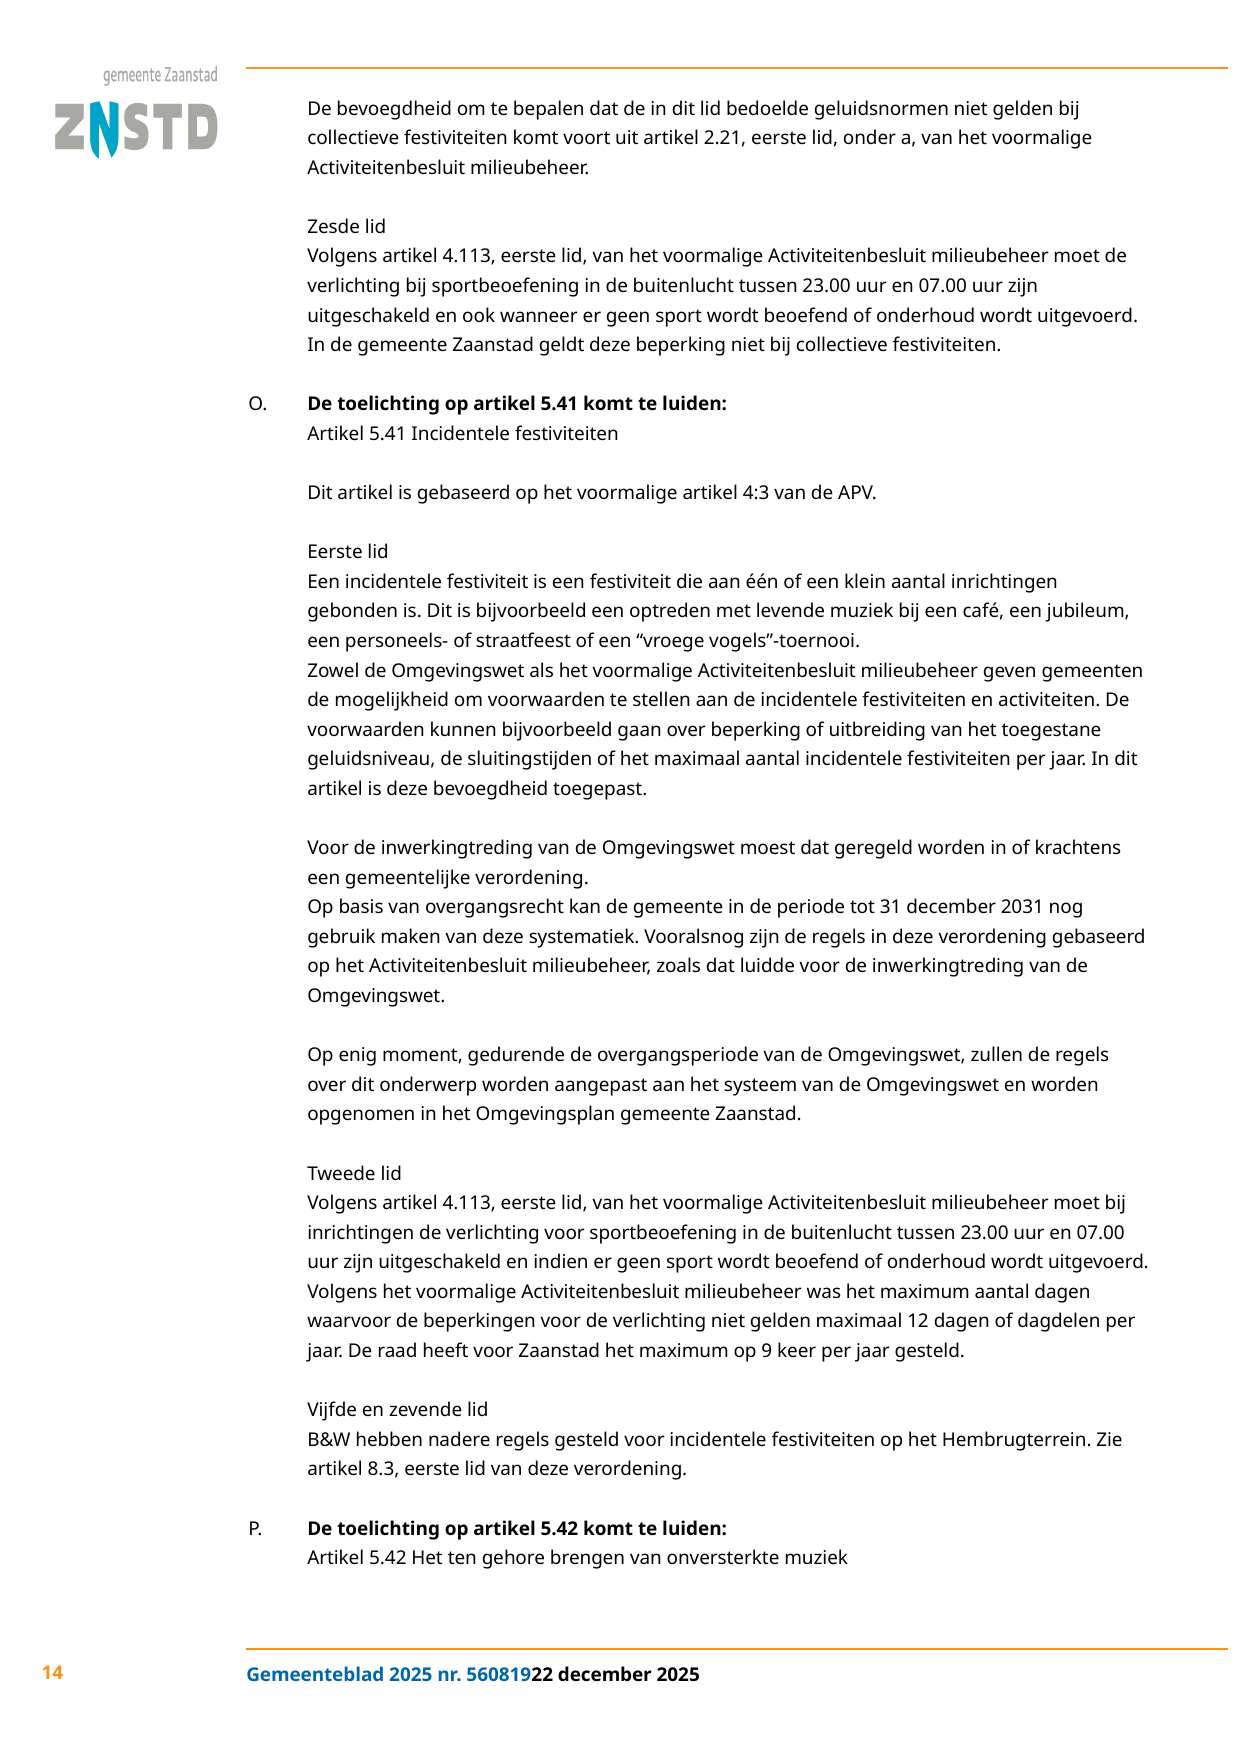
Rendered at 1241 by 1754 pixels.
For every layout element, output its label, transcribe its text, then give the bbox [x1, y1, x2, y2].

list Vijfde en zevende lid [248, 1396, 1152, 1422]
list Dit artikel is gebaseerd op het voormalige artikel 4:3 van de APV. [248, 479, 1152, 505]
list Tweede lid [248, 1160, 1152, 1186]
list Zesde lid [248, 213, 1152, 239]
picture [41, 47, 231, 172]
list In de gemeente Zaanstad geldt deze beperking niet bij collectieve festiviteiten. [248, 331, 1152, 357]
list B&W hebben nadere regels gesteld voor incidentele festiviteiten op het Hembrugterrein. Zie artikel 8.3, eerste lid van deze verordening. [248, 1426, 1152, 1481]
list Volgens artikel 4.113, eerste lid, van het voormalige Activiteitenbesluit milieubeheer moet bij inrichtingen de verlichting voor sportbeoefening in de buitenlucht tussen 23.00 uur en 07.00 uur zijn uitgeschakeld en indien er geen sport wordt beoefend of onderhoud wordt uitgevoerd. Volgens het voormalige Activiteitenbesluit milieubeheer was het maximum aantal dagen waarvoor de beperkingen voor de verlichting niet gelden maximaal 12 dagen of dagdelen per jaar. De raad heeft voor Zaanstad het maximum op 9 keer per jaar gesteld. [248, 1189, 1152, 1363]
list De toelichting op artikel 5.41 komt te luiden: [248, 391, 1152, 416]
list Een incidentele festiviteit is een festiviteit die aan één of een klein aantal inrichtingen gebonden is. Dit is bijvoorbeeld een optreden met levende muziek bij een café, een jubileum, een personeels- of straatfeest of een “vroege vogels”-toernooi. [248, 568, 1152, 653]
list Op enig moment, gedurende de overgangsperiode van de Omgevingswet, zullen de regels over dit onderwerp worden aangepast aan het systeem van de Omgevingswet en worden opgenomen in het Omgevingsplan gemeente Zaanstad. [248, 1041, 1152, 1126]
list Artikel 5.42 Het ten gehore brengen van onversterkte muziek [248, 1544, 1152, 1570]
list Voor de inwerkingtreding van de Omgevingswet moest dat geregeld worden in of krachtens een gemeentelijke verordening. [248, 834, 1152, 890]
list Eerste lid [248, 538, 1152, 564]
list Zowel de Omgevingswet als het voormalige Activiteitenbesluit milieubeheer geven gemeenten de mogelijkheid om voorwaarden te stellen aan de incidentele festiviteiten en activiteiten. De voorwaarden kunnen bijvoorbeeld gaan over beperking of uitbreiding van het toegestane geluidsniveau, de sluitingstijden of het maximaal aantal incidentele festiviteiten per jaar. In dit artikel is deze bevoegdheid toegepast. [248, 657, 1152, 801]
list Artikel 5.41 Incidentele festiviteiten [248, 420, 1152, 446]
list Volgens artikel 4.113, eerste lid, van het voormalige Activiteitenbesluit milieubeheer moet de verlichting bij sportbeoefening in de buitenlucht tussen 23.00 uur en 07.00 uur zijn uitgeschakeld en ook wanneer er geen sport wordt beoefend of onderhoud wordt uitgevoerd. [248, 243, 1152, 328]
list De bevoegdheid om te bepalen dat de in dit lid bedoelde geluidsnormen niet gelden bij collectieve festiviteiten komt voort uit artikel 2.21, eerste lid, onder a, van het voormalige Activiteitenbesluit milieubeheer. [248, 95, 1152, 180]
list De toelichting op artikel 5.42 komt te luiden: [248, 1515, 1152, 1541]
list Op basis van overgangsrecht kan de gemeente in de periode tot 31 december 2031 nog gebruik maken van deze systematiek. Vooralsnog zijn de regels in deze verordening gebaseerd op het Activiteitenbesluit milieubeheer, zoals dat luidde voor de inwerkingtreding van de Omgevingswet. [248, 893, 1152, 1008]
